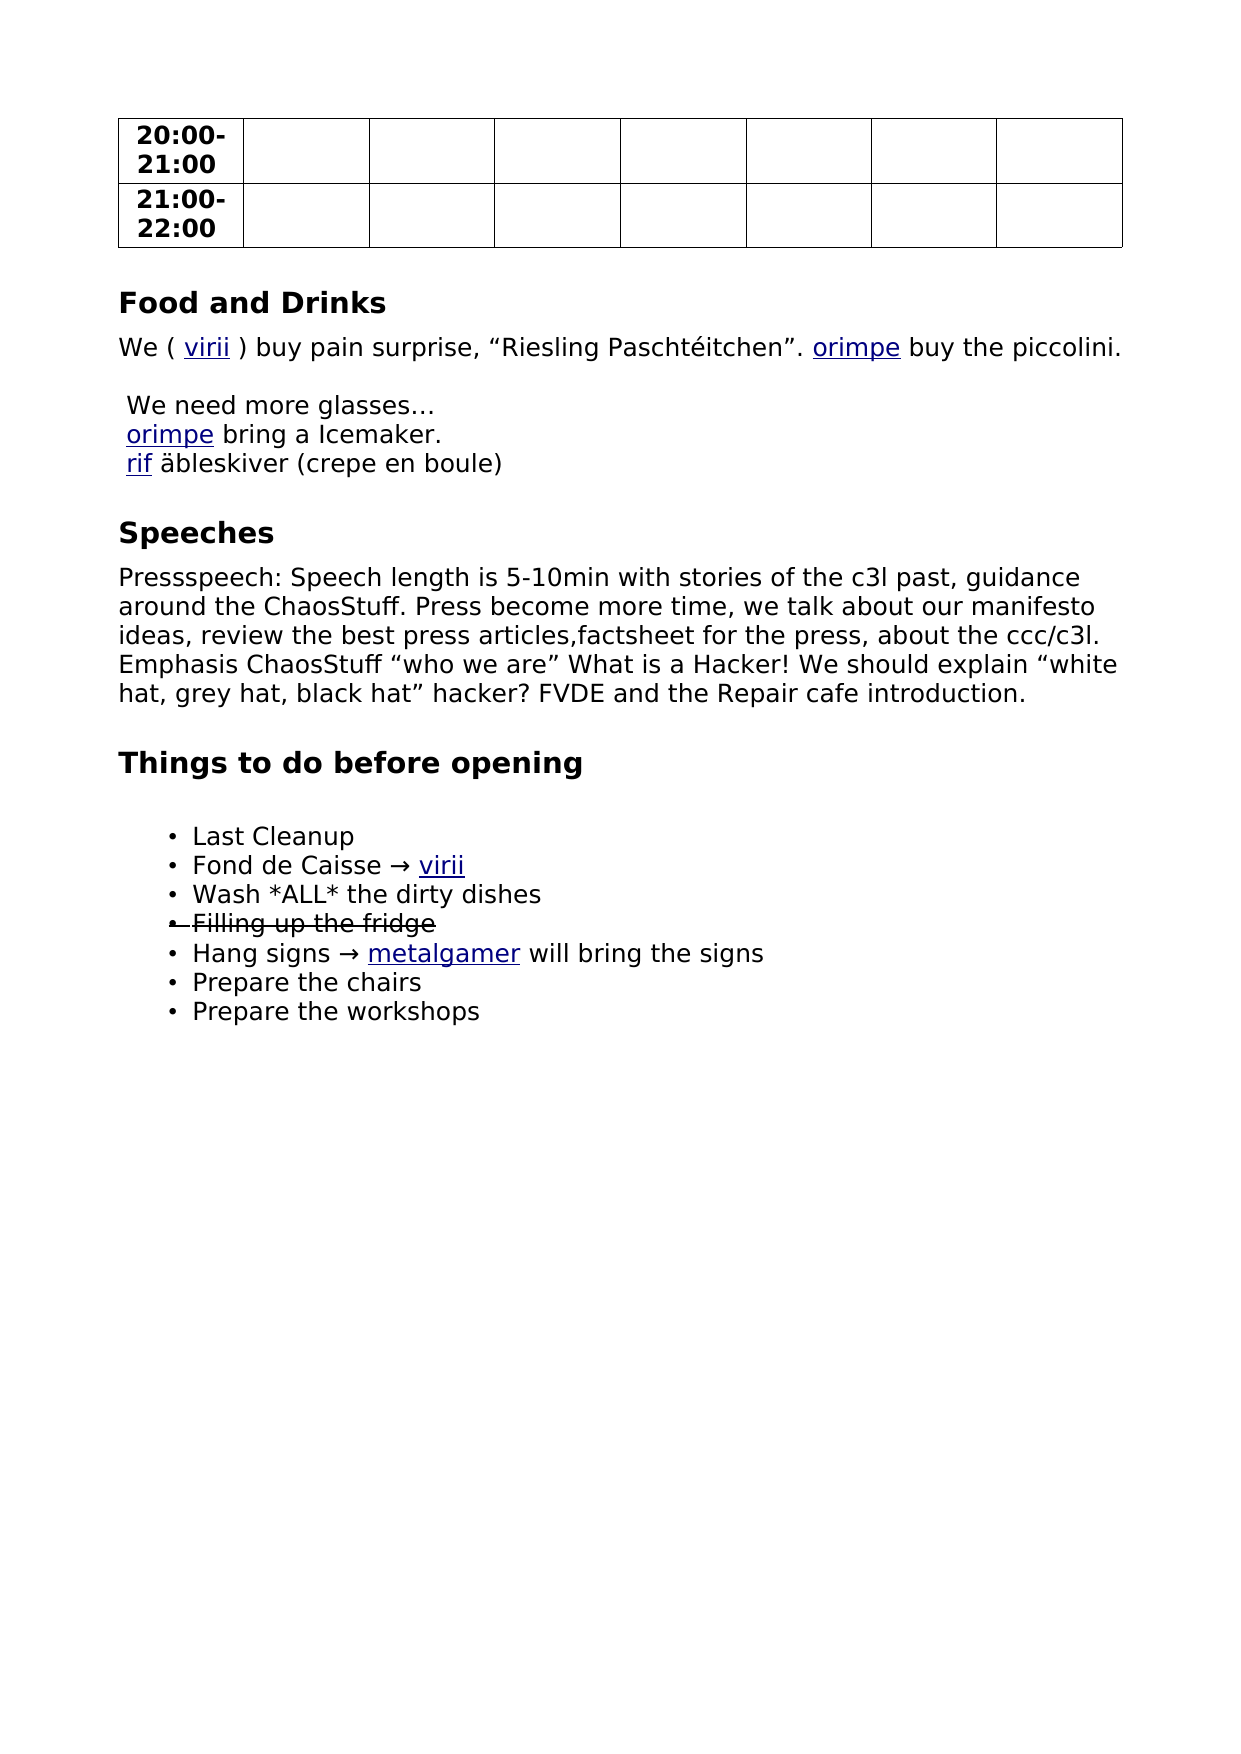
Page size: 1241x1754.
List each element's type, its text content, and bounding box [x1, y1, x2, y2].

table_cell [747, 184, 871, 247]
table_cell [872, 119, 996, 182]
table_cell [495, 184, 620, 247]
list Last Cleanup [177, 822, 1122, 851]
table_cell [244, 119, 369, 182]
table_cell [495, 119, 620, 182]
list Hang signs → metalgamer will bring the signs [177, 939, 1122, 968]
subtitle Food and Drinks [118, 287, 1122, 321]
table_cell [621, 119, 746, 182]
table_cell [747, 119, 871, 182]
table_cell [244, 184, 369, 247]
list Prepare the workshops [177, 997, 1122, 1026]
table_cell [872, 184, 996, 247]
table_cell [997, 184, 1122, 247]
table_cell [370, 184, 494, 247]
table_cell 20:00-21:00 [119, 119, 243, 182]
subtitle Things to do before opening [118, 746, 1122, 780]
subtitle Speeches [118, 516, 1122, 550]
table_cell [621, 184, 746, 247]
text Pressspeech: Speech length is 5-10min with stories of the c3l past, guidance around the ChaosStuff. Press become more time, we talk about our manifesto ideas, review the best press articles,factsheet for the press, about the ccc/c3l. Emphasis ChaosStuff “who we are” What is a Hacker! We should explain “white hat, grey hat, black hat” hacker? FVDE and the Repair cafe introduction. [118, 563, 1122, 709]
list Wash *ALL* the dirty dishes [177, 880, 1122, 909]
list Filling up the fridge [177, 909, 1122, 939]
text We ( virii ) buy pain surprise, “Riesling Paschtéitchen”. orimpe buy the piccolini. We need more glasses… orimpe bring a Icemaker. rif äbleskiver (crepe en boule) [118, 333, 1122, 479]
table_cell [370, 119, 494, 182]
table_cell [997, 119, 1122, 182]
table_cell 21:00-22:00 [119, 184, 243, 247]
list Fond de Caisse → virii [177, 851, 1122, 880]
list Prepare the chairs [177, 968, 1122, 997]
